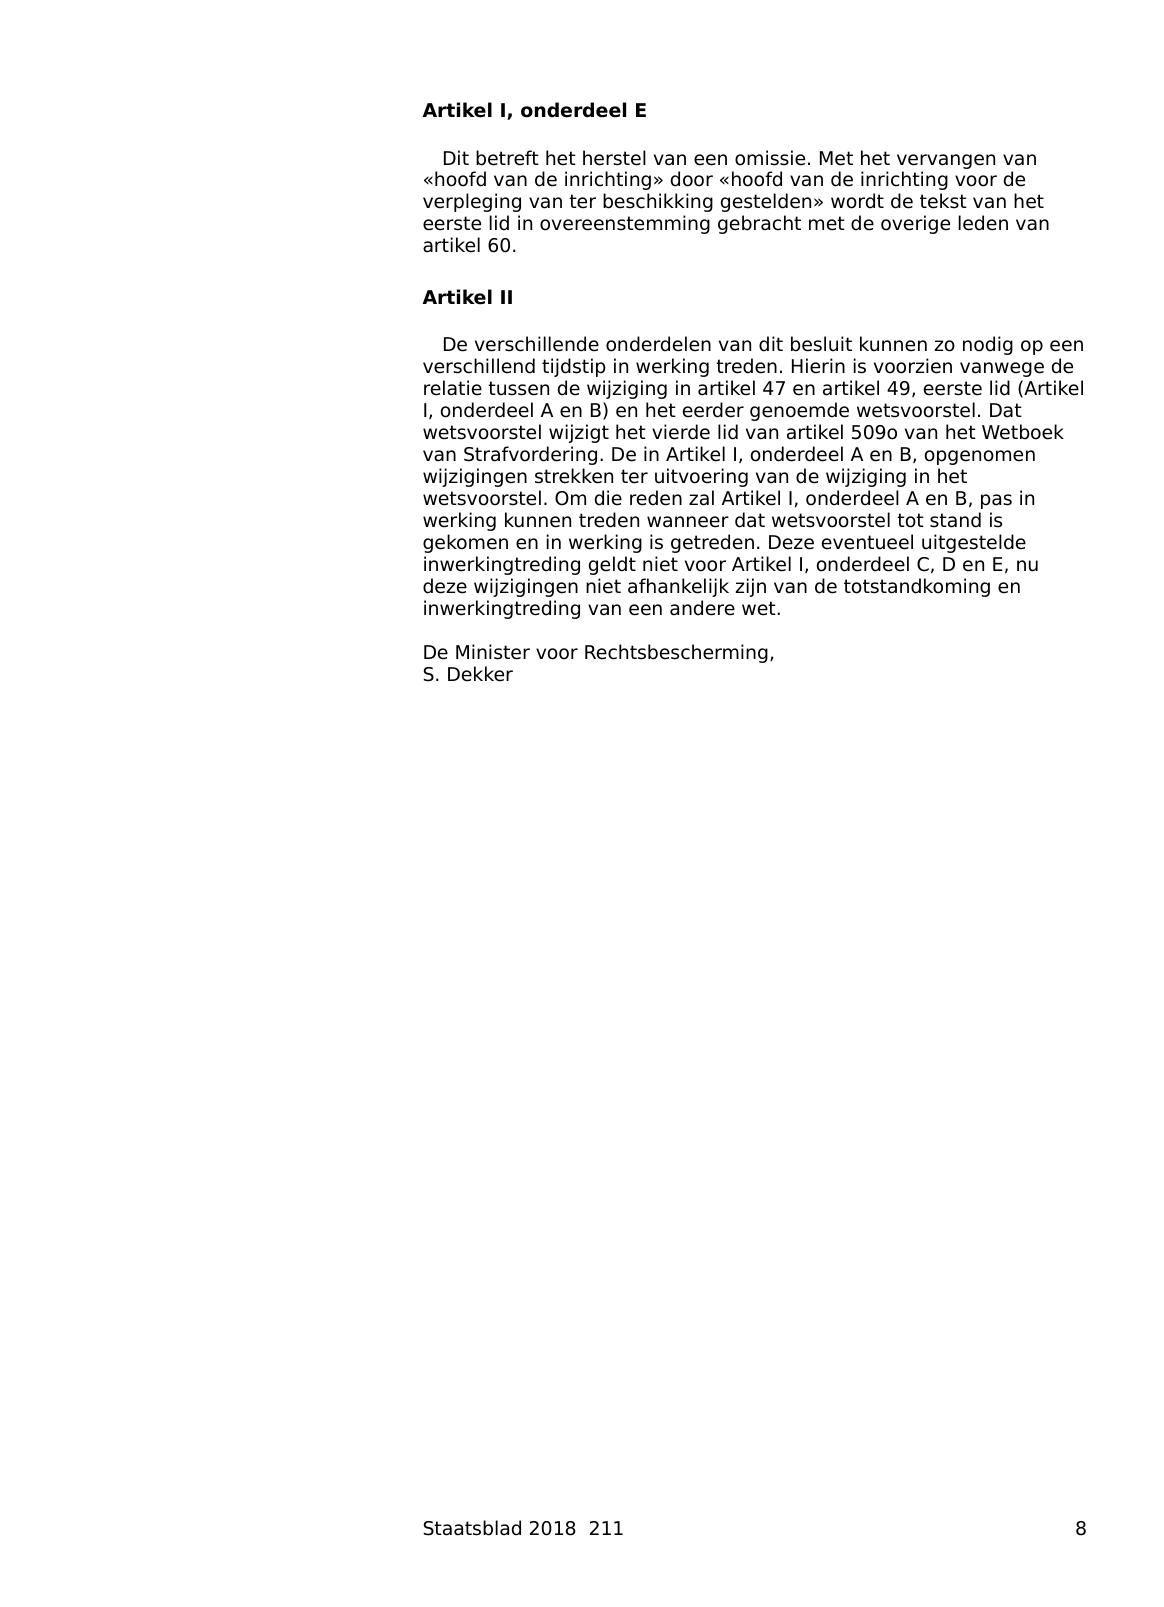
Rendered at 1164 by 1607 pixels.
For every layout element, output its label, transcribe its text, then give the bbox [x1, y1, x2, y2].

text De Minister voor Rechtsbescherming, S. Dekker [422, 642, 1087, 686]
text Dit betreft het herstel van een omissie. Met het vervangen van «hoofd van de inrichting» door «hoofd van de inrichting voor de verpleging van ter beschikking gestelden» wordt de tekst van het eerste lid in overeenstemming gebracht met de overige leden van artikel 60. [422, 147, 1087, 257]
text De verschillende onderdelen van dit besluit kunnen zo nodig op een verschillend tijdstip in werking treden. Hierin is voorzien vanwege de relatie tussen de wijziging in artikel 47 en artikel 49, eerste lid (Artikel I, onderdeel A en B) en het eerder genoemde wetsvoorstel. Dat wetsvoorstel wijzigt het vierde lid van artikel 509o van het Wetboek van Strafvordering. De in Artikel I, onderdeel A en B, opgenomen wijzigingen strekken ter uitvoering van de wijziging in het wetsvoorstel. Om die reden zal Artikel I, onderdeel A en B, pas in werking kunnen treden wanneer dat wetsvoorstel tot stand is gekomen en in werking is getreden. Deze eventueel uitgestelde inwerkingtreding geldt niet voor Artikel I, onderdeel C, D en E, nu deze wijzigingen niet afhankelijk zijn van de totstandkoming en inwerkingtreding van een andere wet. [422, 334, 1087, 620]
subtitle Artikel II [422, 287, 1087, 309]
subtitle Artikel I, onderdeel E [422, 100, 1087, 122]
